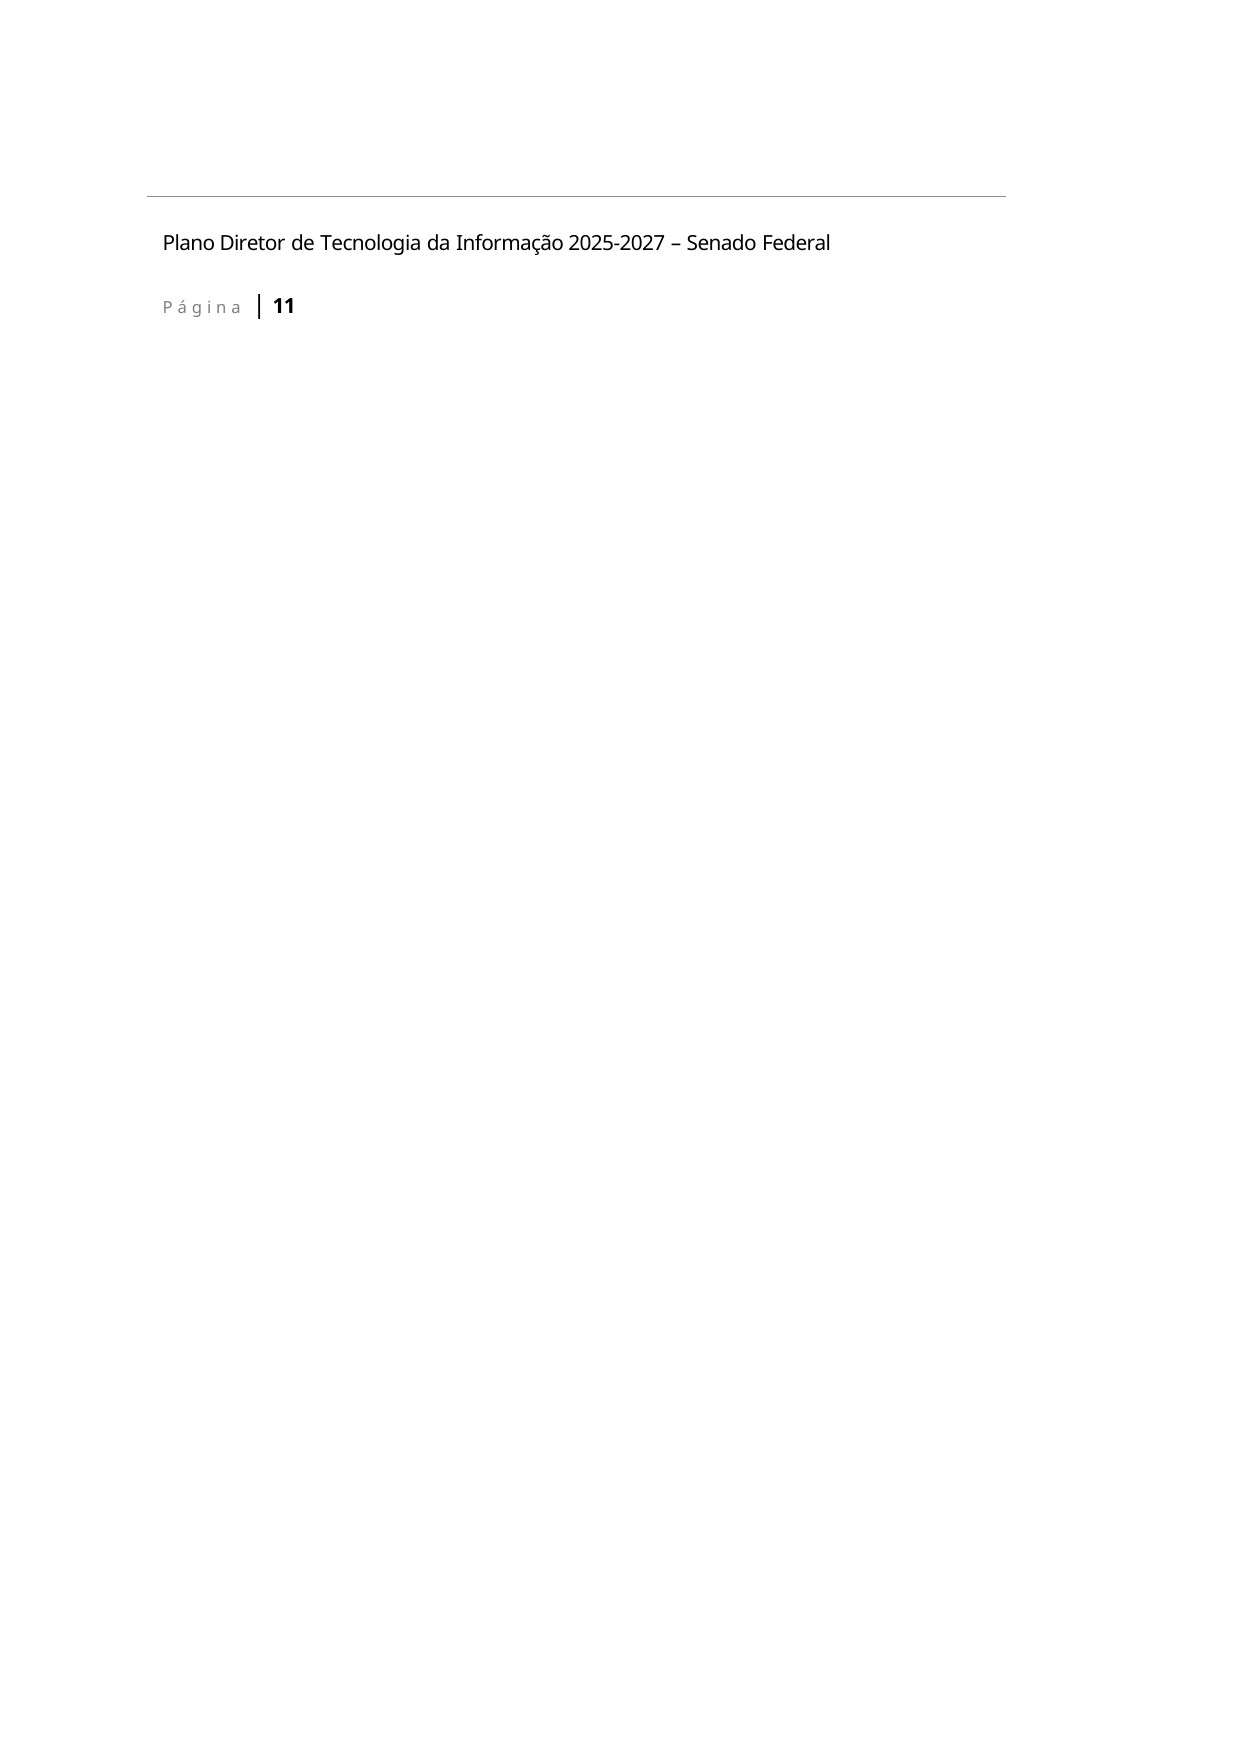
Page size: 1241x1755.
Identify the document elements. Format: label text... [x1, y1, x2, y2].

text Plano Diretor de Tecnologia da Informação 2025-2027 – Senado Federal [162, 228, 1226, 256]
text P á g i n a | 11 [162, 287, 1226, 321]
